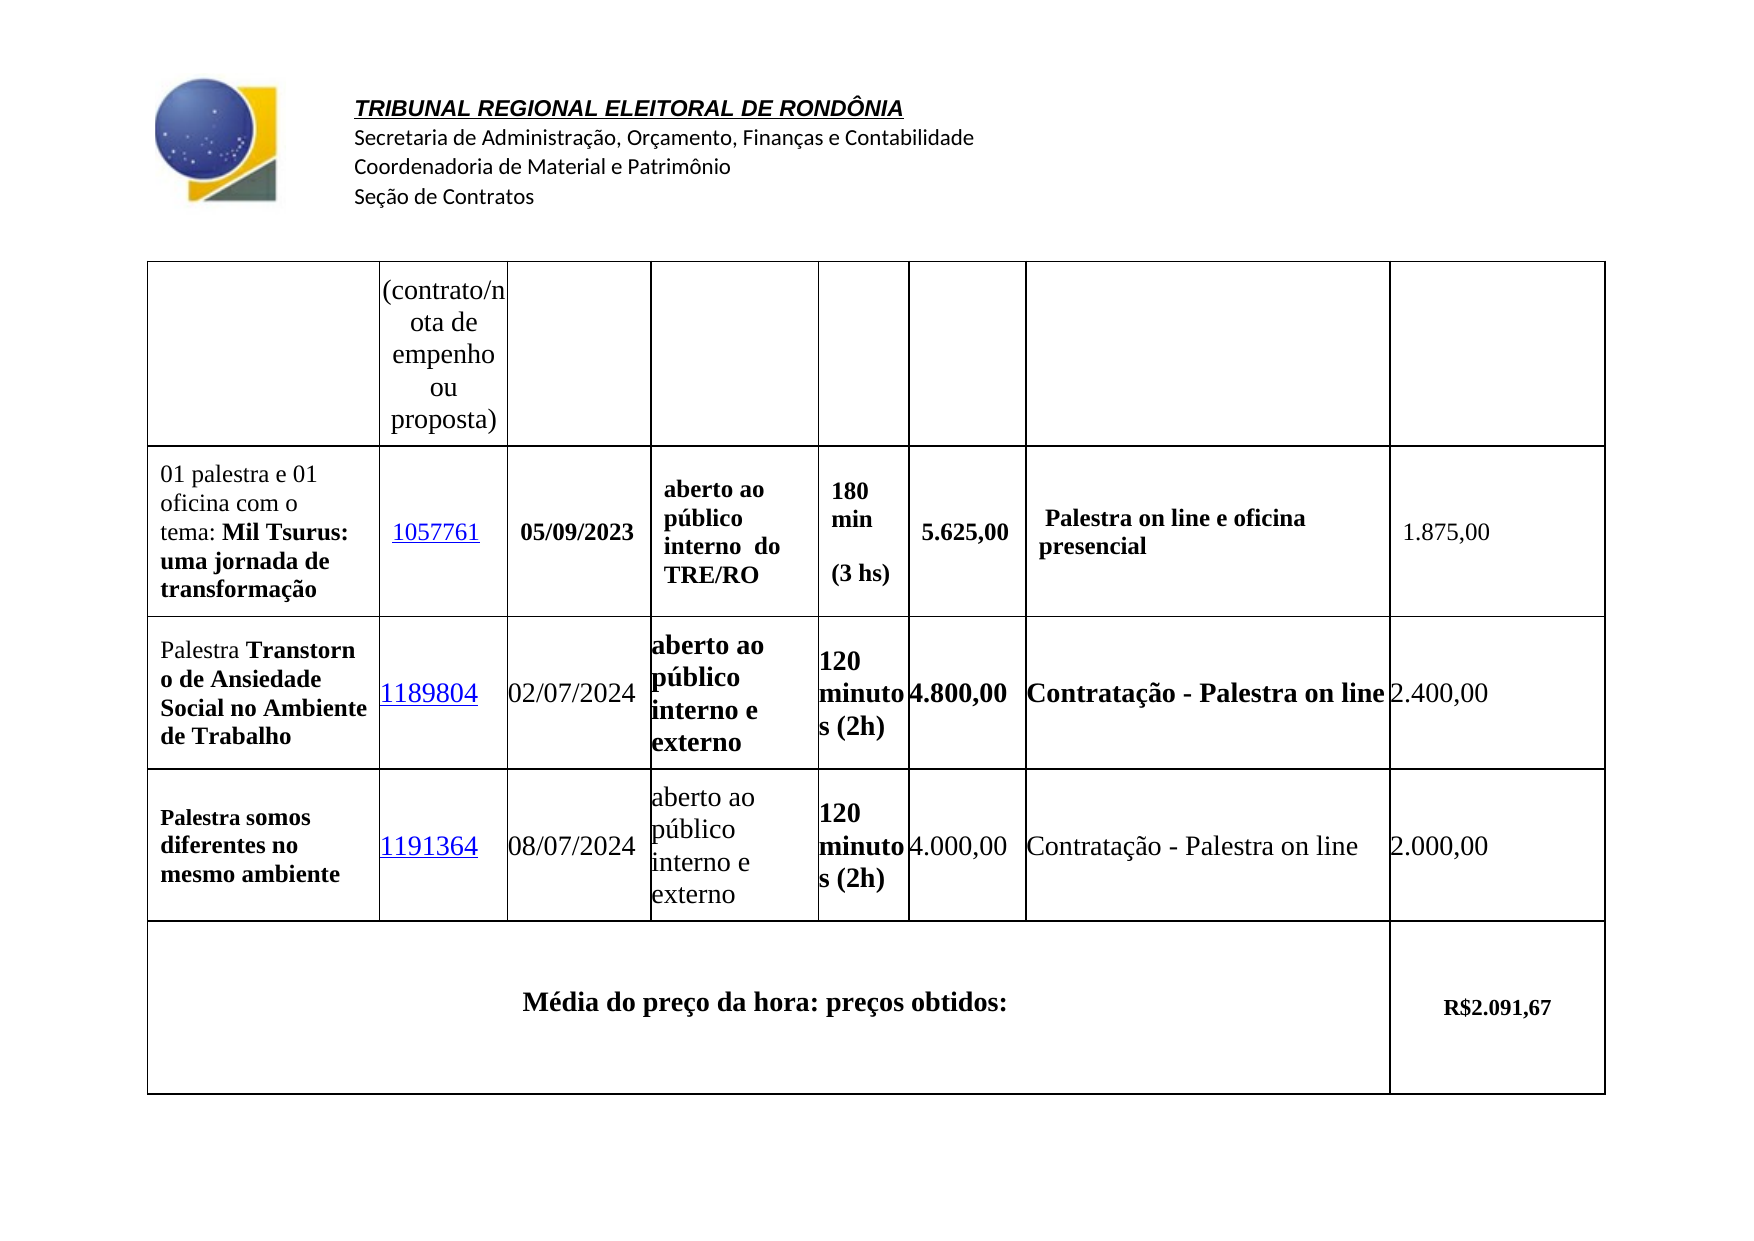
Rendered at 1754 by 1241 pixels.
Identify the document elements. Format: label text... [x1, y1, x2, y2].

table_cell aberto ao público interno e externo [652, 617, 818, 768]
table_cell 05/09/2023 [508, 447, 650, 616]
table_cell [1391, 262, 1604, 445]
table_cell 5.625,00 [910, 447, 1025, 616]
table_cell 2.000,00 [1391, 770, 1604, 920]
table_cell 120 minutos (2h) [819, 770, 908, 920]
table_cell [1027, 262, 1389, 445]
table_cell 1191364 [380, 770, 507, 920]
table_cell 02/07/2024 [508, 617, 650, 768]
table_cell Palestra Transtorno de Ansiedade Social no Ambiente de Trabalho [148, 617, 379, 768]
table_cell [652, 262, 818, 445]
table_cell 2.400,00 [1391, 617, 1604, 768]
table_cell aberto ao público interno e externo [652, 770, 818, 920]
table_cell 4.800,00 [910, 617, 1025, 768]
table_cell Palestra somos diferentes no mesmo ambiente [148, 770, 379, 920]
table_cell [819, 262, 908, 445]
table_cell [910, 262, 1025, 445]
table_cell aberto ao público interno do TRE/RO [652, 447, 818, 616]
table_cell Palestra on line e oficina presencial [1027, 447, 1389, 616]
table_cell 08/07/2024 [508, 770, 650, 920]
table_cell 01 palestra e 01 oficina com o tema: Mil Tsurus: uma jornada de transformação [148, 447, 379, 616]
table_cell [508, 262, 650, 445]
table_cell 1.875,00 [1391, 447, 1604, 616]
table_cell Média do preço da hora: preços obtidos: [148, 922, 1389, 1093]
table_cell 120 minutos (2h) [819, 617, 908, 768]
table_cell [148, 262, 379, 445]
table_cell Contratação - Palestra on line [1027, 617, 1389, 768]
table_cell 1189804 [380, 617, 507, 768]
table_cell R$2.091,67 [1391, 922, 1604, 1093]
table_cell 4.000,00 [910, 770, 1025, 920]
table_cell 180 min (3 hs) [819, 447, 908, 616]
table_cell 1057761 [380, 447, 507, 616]
table_cell (contrato/nota de empenho ou proposta) [380, 262, 507, 445]
table_cell Contratação - Palestra on line [1027, 770, 1389, 920]
